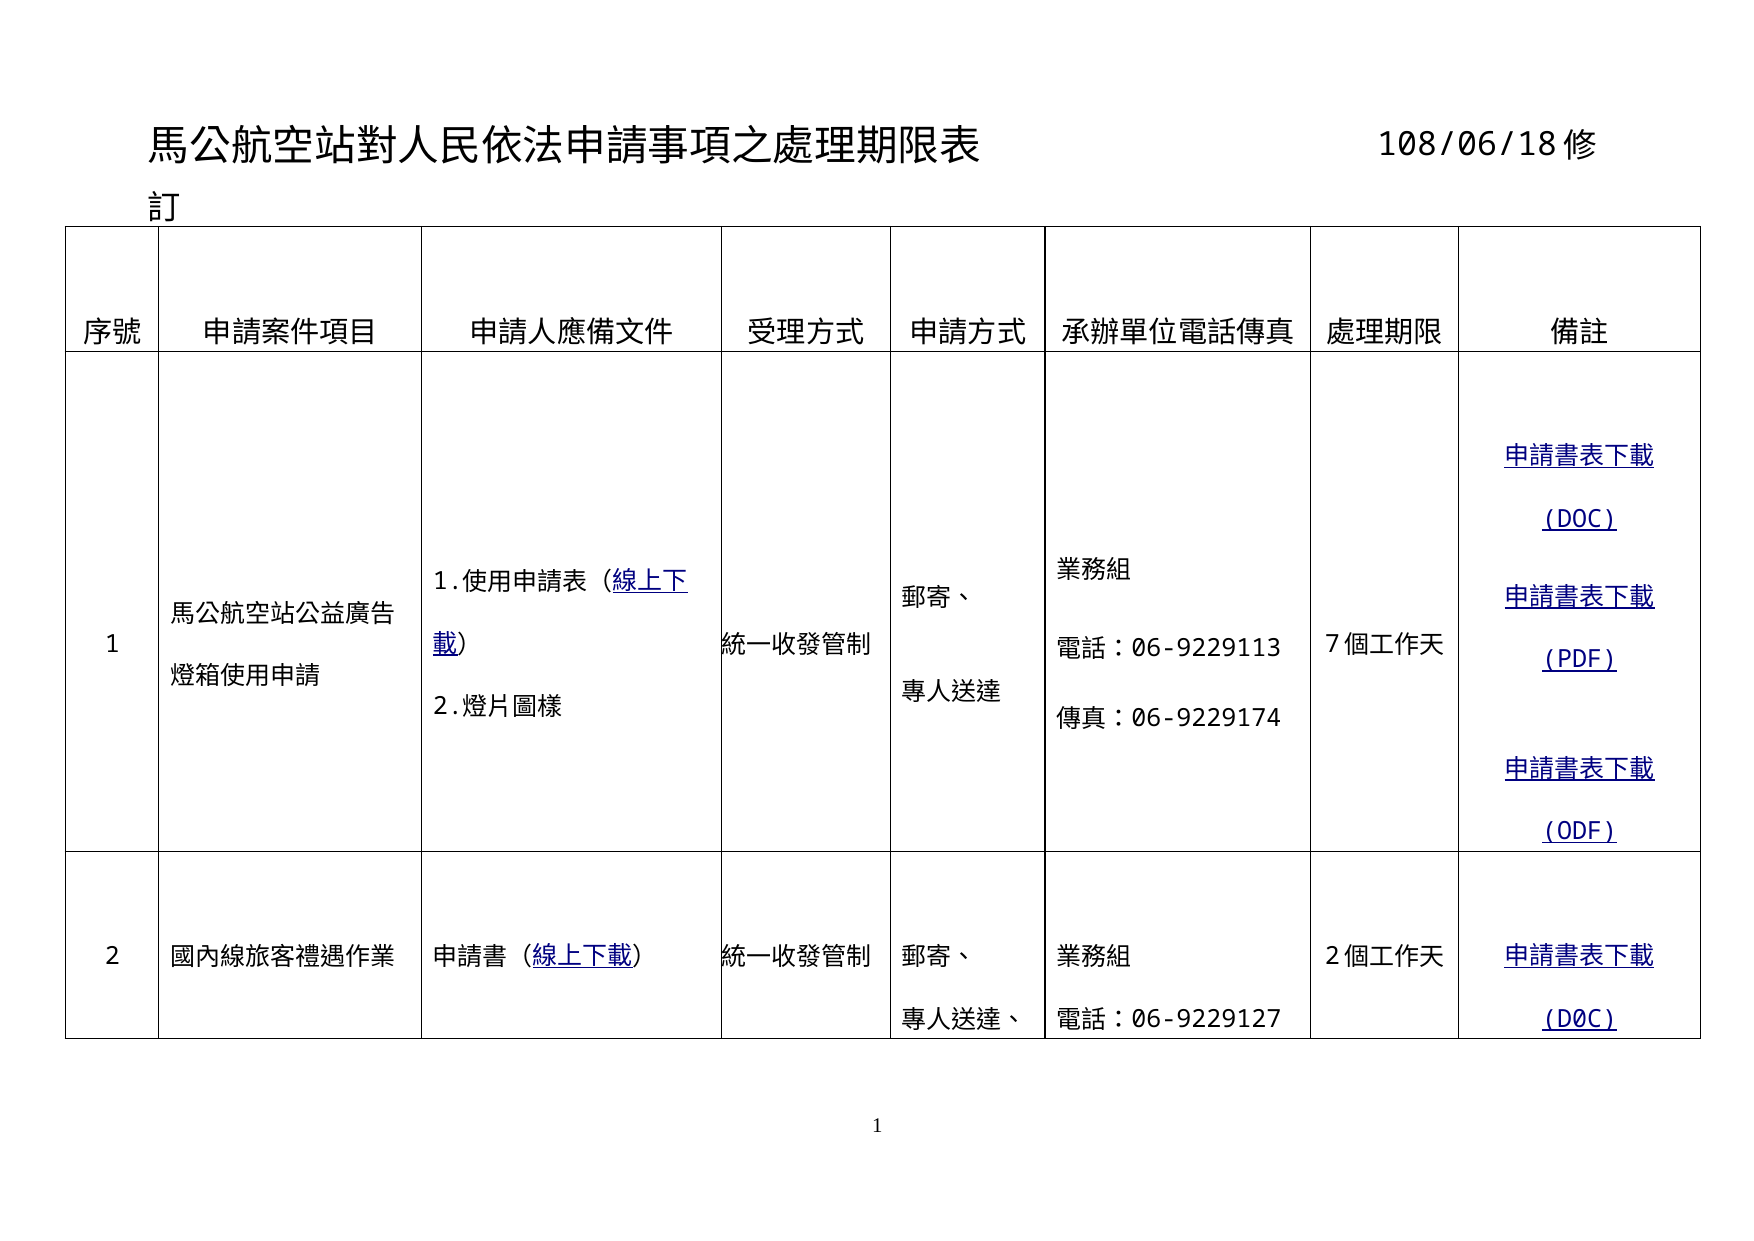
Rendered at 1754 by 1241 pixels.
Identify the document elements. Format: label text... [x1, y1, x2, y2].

table_cell 馬公航空站公益廣告燈箱使用申請 [159, 352, 421, 851]
table_cell 1 [66, 352, 158, 851]
table_header 申請案件項目 [159, 227, 421, 351]
table_cell 郵寄、 專人送達 [891, 352, 1044, 851]
table_cell 業務組 電話：06-9229113 傳真：06-9229174 [1046, 352, 1310, 851]
table_cell 2個工作天 [1311, 852, 1458, 1038]
table_header 申請人應備文件 [422, 227, 721, 351]
table_cell 國內線旅客禮遇作業 [159, 852, 421, 1038]
table_cell 業務組 電話：06-9229127 [1046, 852, 1310, 1038]
table_header 受理方式 [722, 227, 890, 351]
table_cell 申請書表下載(DOC) 申請書表下載(PDF) 申請書表下載(ODF) [1459, 352, 1700, 851]
table_header 處理期限 [1311, 227, 1458, 351]
table_header 申請方式 [891, 227, 1044, 351]
table_cell 申請書（線上下載） [422, 852, 721, 1038]
table_cell 郵寄、 專人送達、 [891, 852, 1044, 1038]
table_header 承辦單位電話傳真 [1046, 227, 1310, 351]
table_header 備註 [1459, 227, 1700, 351]
table_header 序號 [66, 227, 158, 351]
table_cell 7個工作天 [1311, 352, 1458, 851]
table_cell 統一收發管制 [722, 852, 890, 1038]
table_cell 申請書表下載(D0C) [1459, 852, 1700, 1038]
table_cell 統一收發管制 [722, 352, 890, 851]
text 馬公航空站對人民依法申請事項之處理期限表 108/06/18修訂 [148, 101, 1606, 226]
table_cell 2 [66, 852, 158, 1038]
table_cell 1.使用申請表（線上下載） 2.燈片圖樣 [422, 352, 721, 851]
